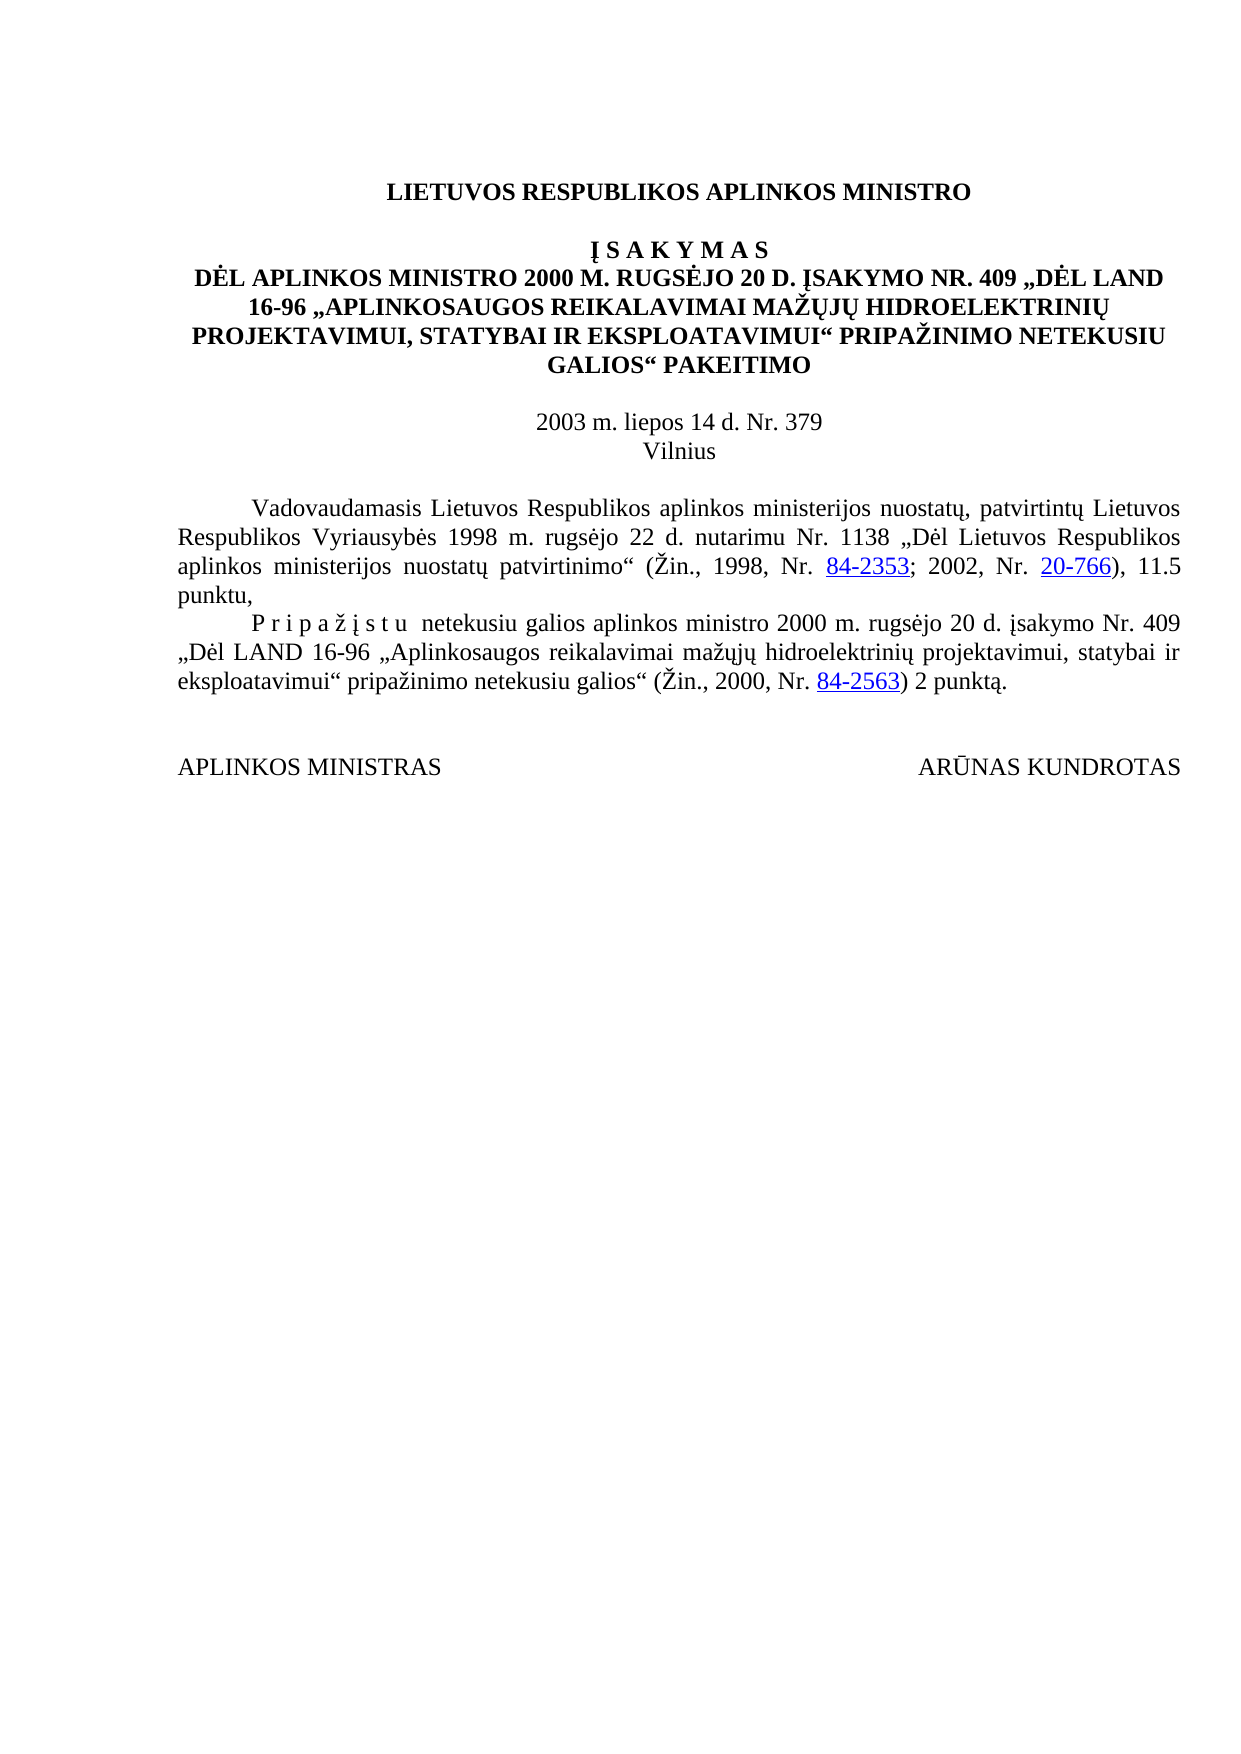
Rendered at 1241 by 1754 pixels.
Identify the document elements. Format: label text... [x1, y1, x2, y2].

text APLINKOS MINISTRAS ARŪNAS KUNDROTAS [177, 752, 1181, 781]
text Pripažįstu netekusiu galios aplinkos ministro 2000 m. rugsėjo 20 d. įsakymo Nr. 409 „Dėl LAND 16-96 „Aplinkosaugos reikalavimai mažųjų hidroelektrinių projektavimui, statybai ir eksploatavimui“ pripažinimo netekusiu galios“ (Žin., 2000, Nr. 84-2563) 2 punktą. [177, 608, 1181, 695]
text Vilnius [177, 436, 1181, 465]
text dėl aplinkos ministro 2000 m. rugsėjo 20 d. įsakymo Nr. 409 „DĖL LAND 16-96 „APLINKOSAUGOS REIKALAVIMAI MAŽŲJŲ HIDROELEKTRINIŲ PROJEKTAVIMUI, STATYBAI IR EKSPLOATAVIMUI“ PRIPAŽINIMO NETEKUSIU GALIOS“ pakeitimo [177, 263, 1181, 378]
text LIETUVOS RESPUBLIKOS APLINKOS MINISTRO [177, 177, 1181, 206]
text 2003 m. liepos 14 d. Nr. 379 [177, 407, 1181, 436]
text Į S A K Y M A S [177, 235, 1181, 263]
text Vadovaudamasis Lietuvos Respublikos aplinkos ministerijos nuostatų, patvirtintų Lietuvos Respublikos Vyriausybės 1998 m. rugsėjo 22 d. nutarimu Nr. 1138 „Dėl Lietuvos Respublikos aplinkos ministerijos nuostatų patvirtinimo“ (Žin., 1998, Nr. 84-2353; 2002, Nr. 20-766), 11.5 punktu, [177, 493, 1181, 608]
